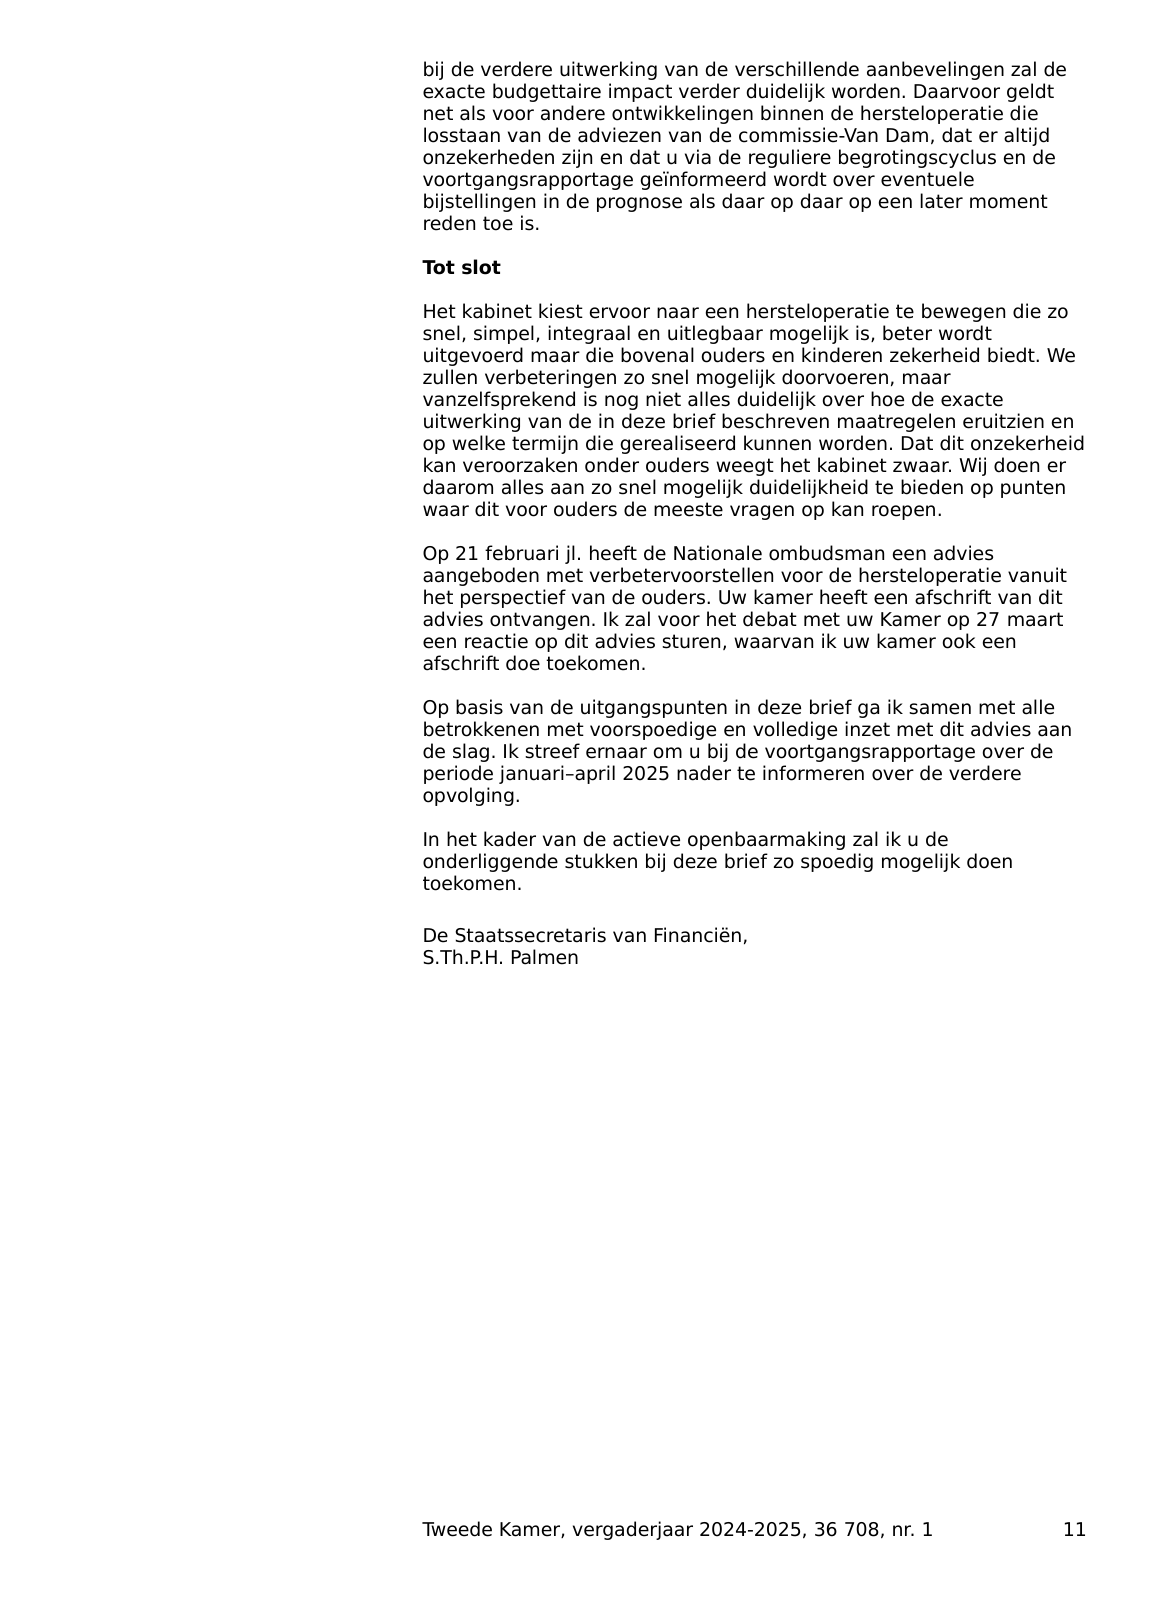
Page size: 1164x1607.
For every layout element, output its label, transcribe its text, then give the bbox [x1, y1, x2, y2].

subtitle Tot slot [422, 257, 1087, 279]
text De Staatssecretaris van Financiën, S.Th.P.H. Palmen [422, 925, 1087, 969]
text Op 21 februari jl. heeft de Nationale ombudsman een advies aangeboden met verbetervoorstellen voor de hersteloperatie vanuit het perspectief van de ouders. Uw kamer heeft een afschrift van dit advies ontvangen. Ik zal voor het debat met uw Kamer op 27 maart een reactie op dit advies sturen, waarvan ik uw kamer ook een afschrift doe toekomen. [422, 543, 1087, 675]
text bij de verdere uitwerking van de verschillende aanbevelingen zal de exacte budgettaire impact verder duidelijk worden. Daarvoor geldt net als voor andere ontwikkelingen binnen de hersteloperatie die losstaan van de adviezen van de commissie-Van Dam, dat er altijd onzekerheden zijn en dat u via de reguliere begrotingscyclus en de voortgangsrapportage geïnformeerd wordt over eventuele bijstellingen in de prognose als daar op daar op een later moment reden toe is. [422, 59, 1087, 235]
text Op basis van de uitgangspunten in deze brief ga ik samen met alle betrokkenen met voorspoedige en volledige inzet met dit advies aan de slag. Ik streef ernaar om u bij de voortgangsrapportage over de periode januari–april 2025 nader te informeren over de verdere opvolging. [422, 697, 1087, 807]
text Het kabinet kiest ervoor naar een hersteloperatie te bewegen die zo snel, simpel, integraal en uitlegbaar mogelijk is, beter wordt uitgevoerd maar die bovenal ouders en kinderen zekerheid biedt. We zullen verbeteringen zo snel mogelijk doorvoeren, maar vanzelfsprekend is nog niet alles duidelijk over hoe de exacte uitwerking van de in deze brief beschreven maatregelen eruitzien en op welke termijn die gerealiseerd kunnen worden. Dat dit onzekerheid kan veroorzaken onder ouders weegt het kabinet zwaar. Wij doen er daarom alles aan zo snel mogelijk duidelijkheid te bieden op punten waar dit voor ouders de meeste vragen op kan roepen. [422, 301, 1087, 521]
text In het kader van de actieve openbaarmaking zal ik u de onderliggende stukken bij deze brief zo spoedig mogelijk doen toekomen. [422, 829, 1087, 895]
